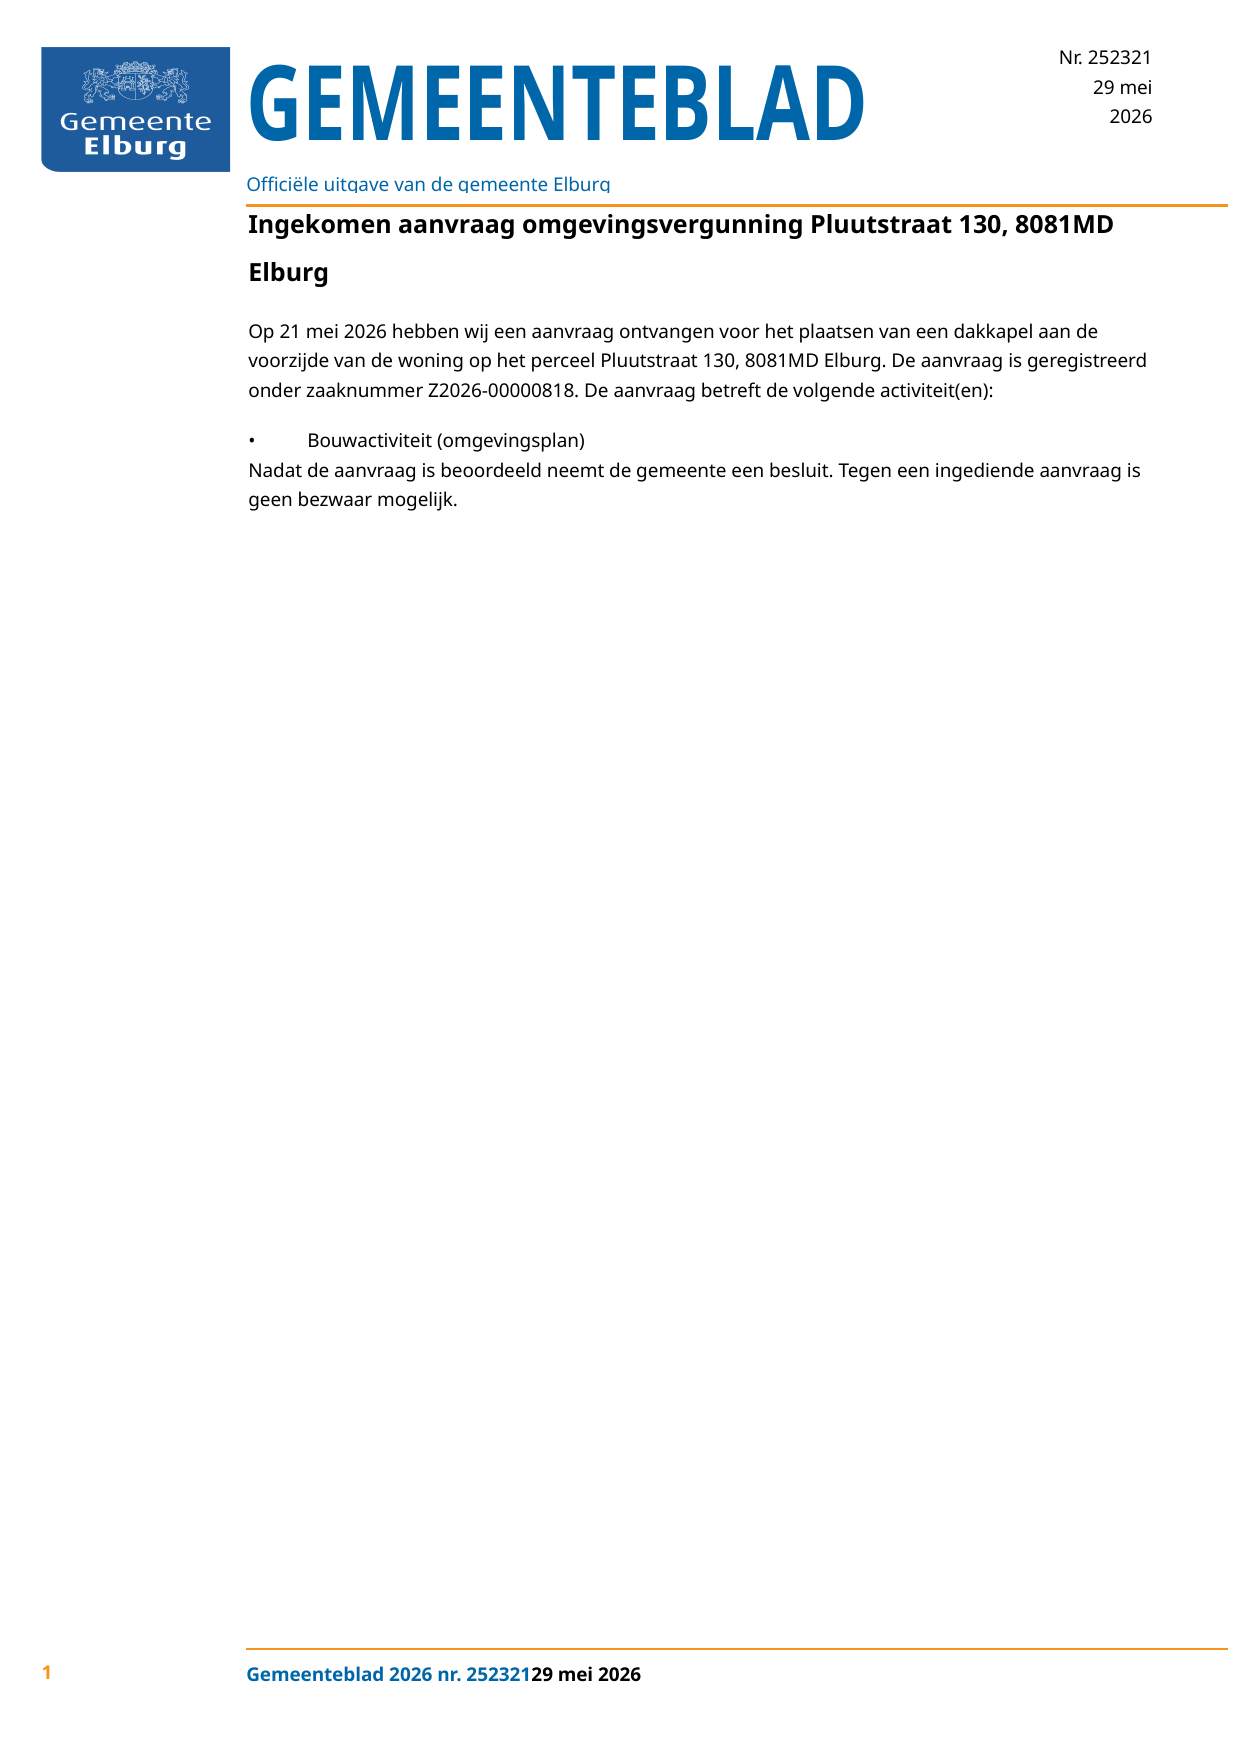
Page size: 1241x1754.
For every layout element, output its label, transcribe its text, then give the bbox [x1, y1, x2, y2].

text Nadat de aanvraag is beoordeeld neemt de gemeente een besluit. Tegen een ingediende aanvraag is geen bezwaar mogelijk. [248, 457, 1152, 512]
text Op 21 mei 2026 hebben wij een aanvraag ontvangen voor het plaatsen van een dakkapel aan de voorzijde van de woning op het perceel Pluutstraat 130, 8081MD Elburg. De aanvraag is geregistreerd onder zaaknummer Z2026-00000818. De aanvraag betreft de volgende activiteit(en): [248, 318, 1152, 403]
picture [41, 47, 231, 172]
text Ingekomen aanvraag omgevingsvergunning Pluutstraat 130, 8081MD Elburg [248, 207, 1152, 288]
list Bouwactiviteit (omgevingsplan) [248, 427, 1152, 453]
